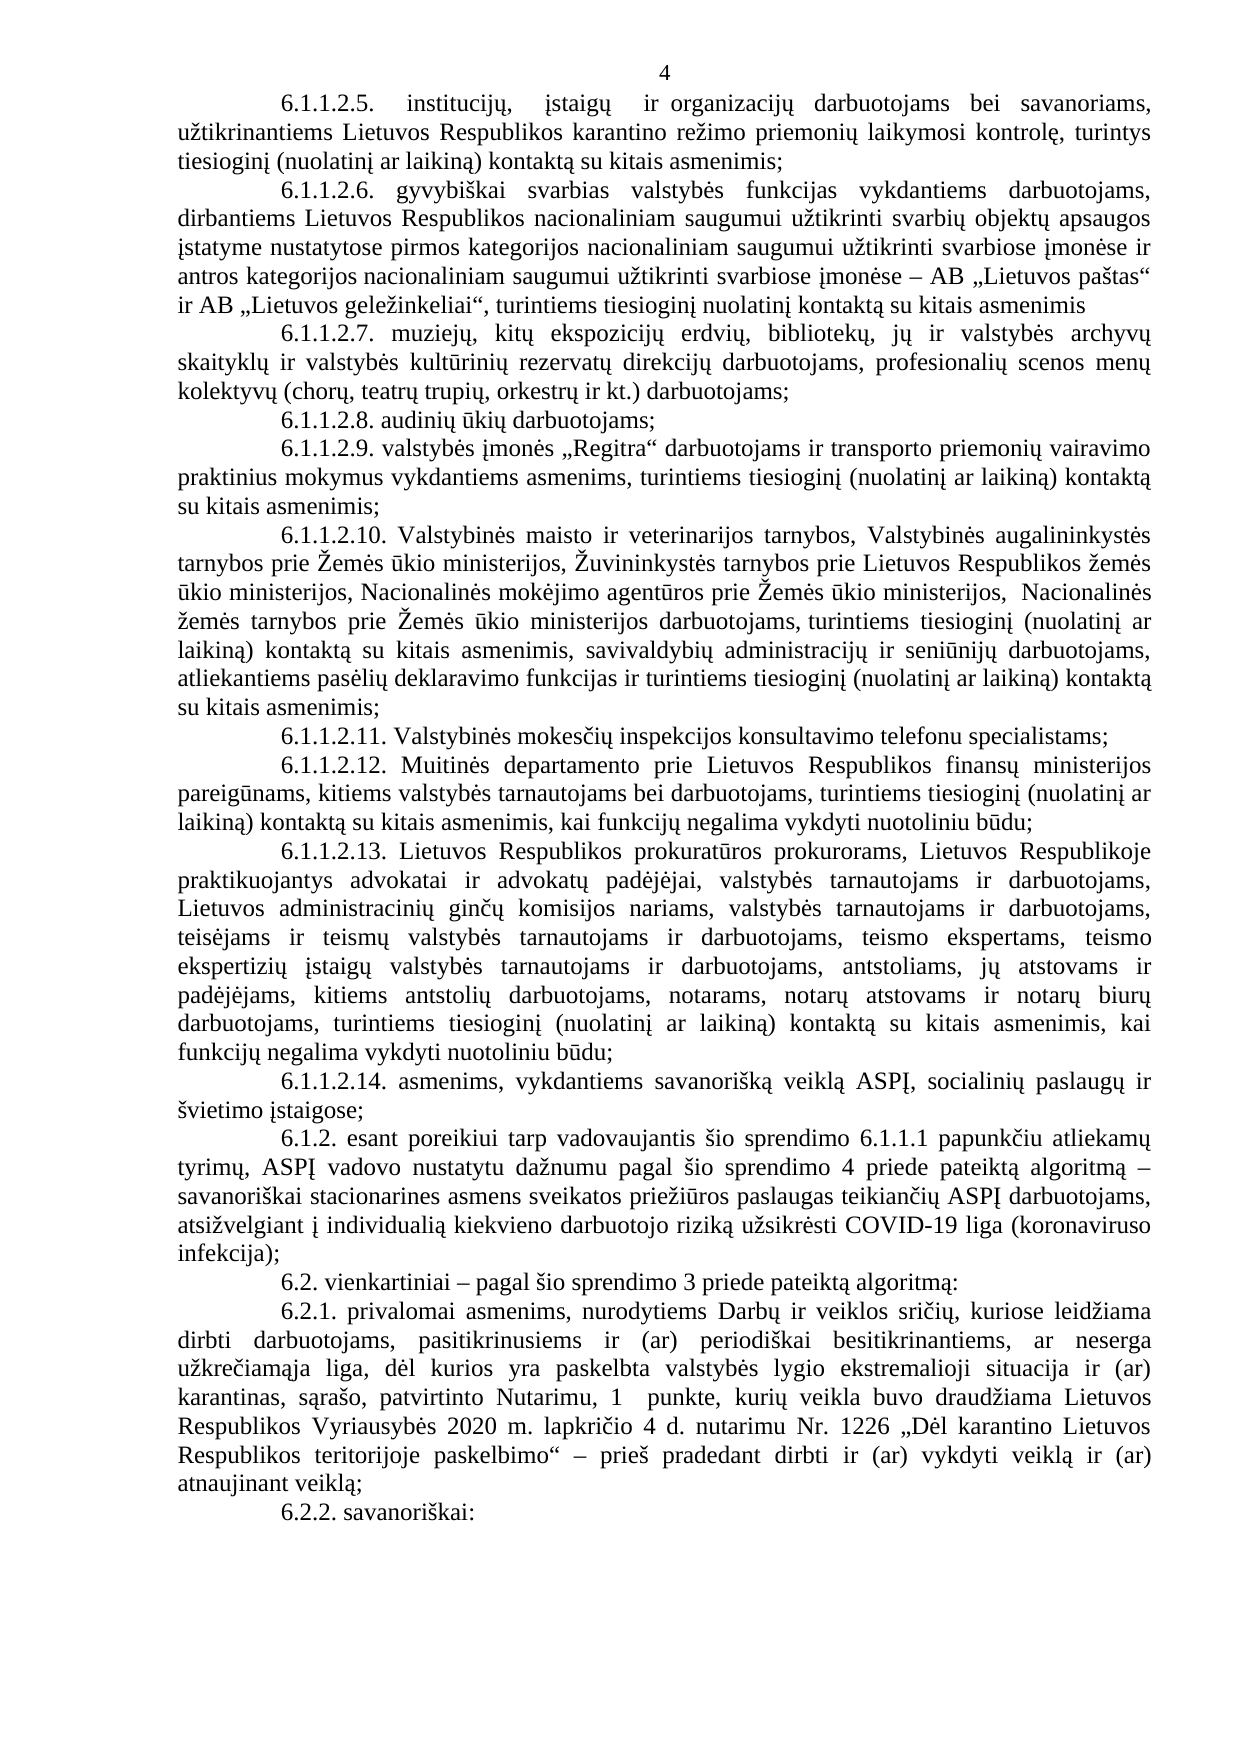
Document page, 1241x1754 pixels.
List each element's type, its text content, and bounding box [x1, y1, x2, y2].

text 6.1.1.2.9. valstybės įmonės „Regitra“ darbuotojams ir transporto priemonių vairavimo praktinius mokymus vykdantiems asmenims, turintiems tiesioginį (nuolatinį ar laikiną) kontaktą su kitais asmenimis; [177, 433, 1152, 520]
text 6.1.1.2.7. muziejų, kitų ekspozicijų erdvių, bibliotekų, jų ir valstybės archyvų skaityklų ir valstybės kultūrinių rezervatų direkcijų darbuotojams, profesionalių scenos menų kolektyvų (chorų, teatrų trupių, orkestrų ir kt.) darbuotojams; [177, 318, 1152, 405]
text 6.2.1. privalomai asmenims, nurodytiems Darbų ir veiklos sričių, kuriose leidžiama dirbti darbuotojams, pasitikrinusiems ir (ar) periodiškai besitikrinantiems, ar neserga užkrečiamąja liga, dėl kurios yra paskelbta valstybės lygio ekstremalioji situacija ir (ar) karantinas, sąrašo, patvirtinto Nutarimu, 1 punkte, kurių veikla buvo draudžiama Lietuvos Respublikos Vyriausybės 2020 m. lapkričio 4 d. nutarimu Nr. 1226 „Dėl karantino Lietuvos Respublikos teritorijoje paskelbimo“ – prieš pradedant dirbti ir (ar) vykdyti veiklą ir (ar) atnaujinant veiklą; [177, 1296, 1152, 1497]
text 6.2.2. savanoriškai: [177, 1497, 1152, 1526]
text 6.1.1.2.10. Valstybinės maisto ir veterinarijos tarnybos, Valstybinės augalininkystės tarnybos prie Žemės ūkio ministerijos, Žuvininkystės tarnybos prie Lietuvos Respublikos žemės ūkio ministerijos, Nacionalinės mokėjimo agentūros prie Žemės ūkio ministerijos, Nacionalinės žemės tarnybos prie Žemės ūkio ministerijos darbuotojams, turintiems tiesioginį (nuolatinį ar laikiną) kontaktą su kitais asmenimis, savivaldybių administracijų ir seniūnijų darbuotojams, atliekantiems pasėlių deklaravimo funkcijas ir turintiems tiesioginį (nuolatinį ar laikiną) kontaktą su kitais asmenimis; [177, 520, 1152, 721]
text 6.1.1.2.13. Lietuvos Respublikos prokuratūros prokurorams, Lietuvos Respublikoje praktikuojantys advokatai ir advokatų padėjėjai, valstybės tarnautojams ir darbuotojams, Lietuvos administracinių ginčų komisijos nariams, valstybės tarnautojams ir darbuotojams, teisėjams ir teismų valstybės tarnautojams ir darbuotojams, teismo ekspertams, teismo ekspertizių įstaigų valstybės tarnautojams ir darbuotojams, antstoliams, jų atstovams ir padėjėjams, kitiems antstolių darbuotojams, notarams, notarų atstovams ir notarų biurų darbuotojams, turintiems tiesioginį (nuolatinį ar laikiną) kontaktą su kitais asmenimis, kai funkcijų negalima vykdyti nuotoliniu būdu; [177, 836, 1152, 1066]
text 6.1.1.2.11. Valstybinės mokesčių inspekcijos konsultavimo telefonu specialistams; [177, 721, 1152, 750]
text 6.1.1.2.14. asmenims, vykdantiems savanorišką veiklą ASPĮ, socialinių paslaugų ir švietimo įstaigose; [177, 1066, 1152, 1123]
text 6.1.1.2.5. institucijų, įstaigų ir organizacijų darbuotojams bei savanoriams, užtikrinantiems Lietuvos Respublikos karantino režimo priemonių laikymosi kontrolę, turintys tiesioginį (nuolatinį ar laikiną) kontaktą su kitais asmenimis; [177, 88, 1152, 175]
text 6.2. vienkartiniai – pagal šio sprendimo 3 priede pateiktą algoritmą: [177, 1267, 1152, 1296]
text 6.1.1.2.8. audinių ūkių darbuotojams; [177, 405, 1152, 433]
text 6.1.2. esant poreikiui tarp vadovaujantis šio sprendimo 6.1.1.1 papunkčiu atliekamų tyrimų, ASPĮ vadovo nustatytu dažnumu pagal šio sprendimo 4 priede pateiktą algoritmą – savanoriškai stacionarines asmens sveikatos priežiūros paslaugas teikiančių ASPĮ darbuotojams, atsižvelgiant į individualią kiekvieno darbuotojo riziką užsikrėsti COVID-19 liga (koronaviruso infekcija); [177, 1123, 1152, 1267]
text 6.1.1.2.12. Muitinės departamento prie Lietuvos Respublikos finansų ministerijos pareigūnams, kitiems valstybės tarnautojams bei darbuotojams, turintiems tiesioginį (nuolatinį ar laikiną) kontaktą su kitais asmenimis, kai funkcijų negalima vykdyti nuotoliniu būdu; [177, 750, 1152, 836]
text 6.1.1.2.6. gyvybiškai svarbias valstybės funkcijas vykdantiems darbuotojams, dirbantiems Lietuvos Respublikos nacionaliniam saugumui užtikrinti svarbių objektų apsaugos įstatyme nustatytose pirmos kategorijos nacionaliniam saugumui užtikrinti svarbiose įmonėse ir antros kategorijos nacionaliniam saugumui užtikrinti svarbiose įmonėse – AB „Lietuvos paštas“ ir AB „Lietuvos geležinkeliai“, turintiems tiesioginį nuolatinį kontaktą su kitais asmenimis [177, 175, 1152, 318]
